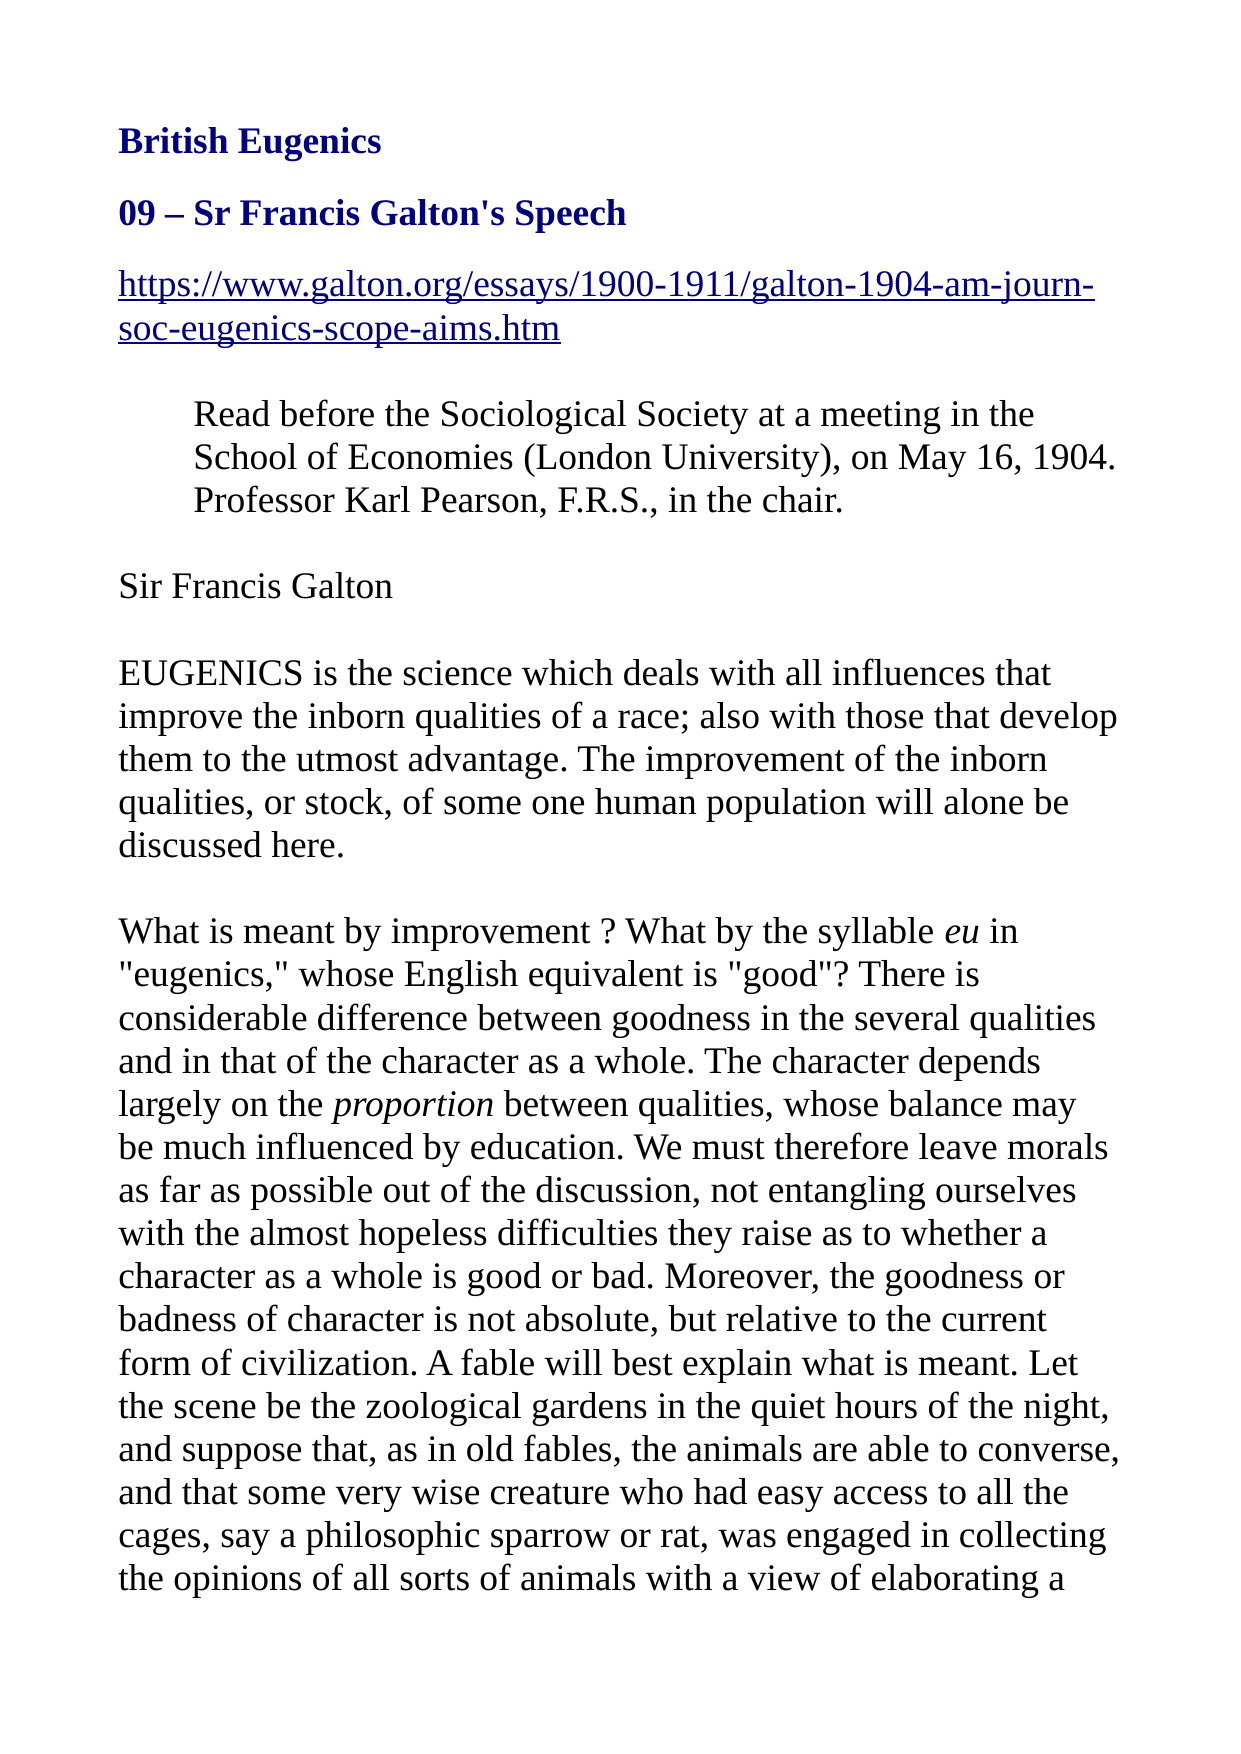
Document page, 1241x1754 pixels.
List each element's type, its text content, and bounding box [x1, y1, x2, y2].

text https://www.galton.org/essays/1900-1911/galton-1904-am-journ-soc-eugenics-scope-aims.htm [118, 262, 1122, 348]
text What is meant by improvement ? What by the syllable eu in "eugenics," whose English equivalent is "good"? There is considerable difference between goodness in the several qualities and in that of the character as a whole. The character depends largely on the proportion between qualities, whose balance may be much influenced by education. We must therefore leave morals as far as possible out of the discussion, not entangling ourselves with the almost hopeless difficulties they raise as to whether a character as a whole is good or bad. Moreover, the goodness or badness of character is not absolute, but relative to the current form of civilization. A fable will best explain what is meant. Let the scene be the zoological gardens in the quiet hours of the night, and suppose that, as in old fables, the animals are able to converse, and that some very wise creature who had easy access to all the cages, say a philosophic sparrow or rat, was engaged in collecting the opinions of all sorts of animals with a view of elaborating a [118, 909, 1122, 1599]
text EUGENICS is the science which deals with all influences that improve the inborn qualities of a race; also with those that develop them to the utmost advantage. The improvement of the inborn qualities, or stock, of some one human population will alone be discussed here. [118, 650, 1122, 866]
text Sir Francis Galton [118, 564, 1122, 607]
text 09 – Sr Francis Galton's Speech [118, 190, 1122, 233]
text Read before the Sociological Society at a meeting in the School of Economies (London University), on May 16, 1904. Professor Karl Pearson, F.R.S., in the chair. [193, 391, 1122, 521]
text British Eugenics [118, 118, 1122, 161]
